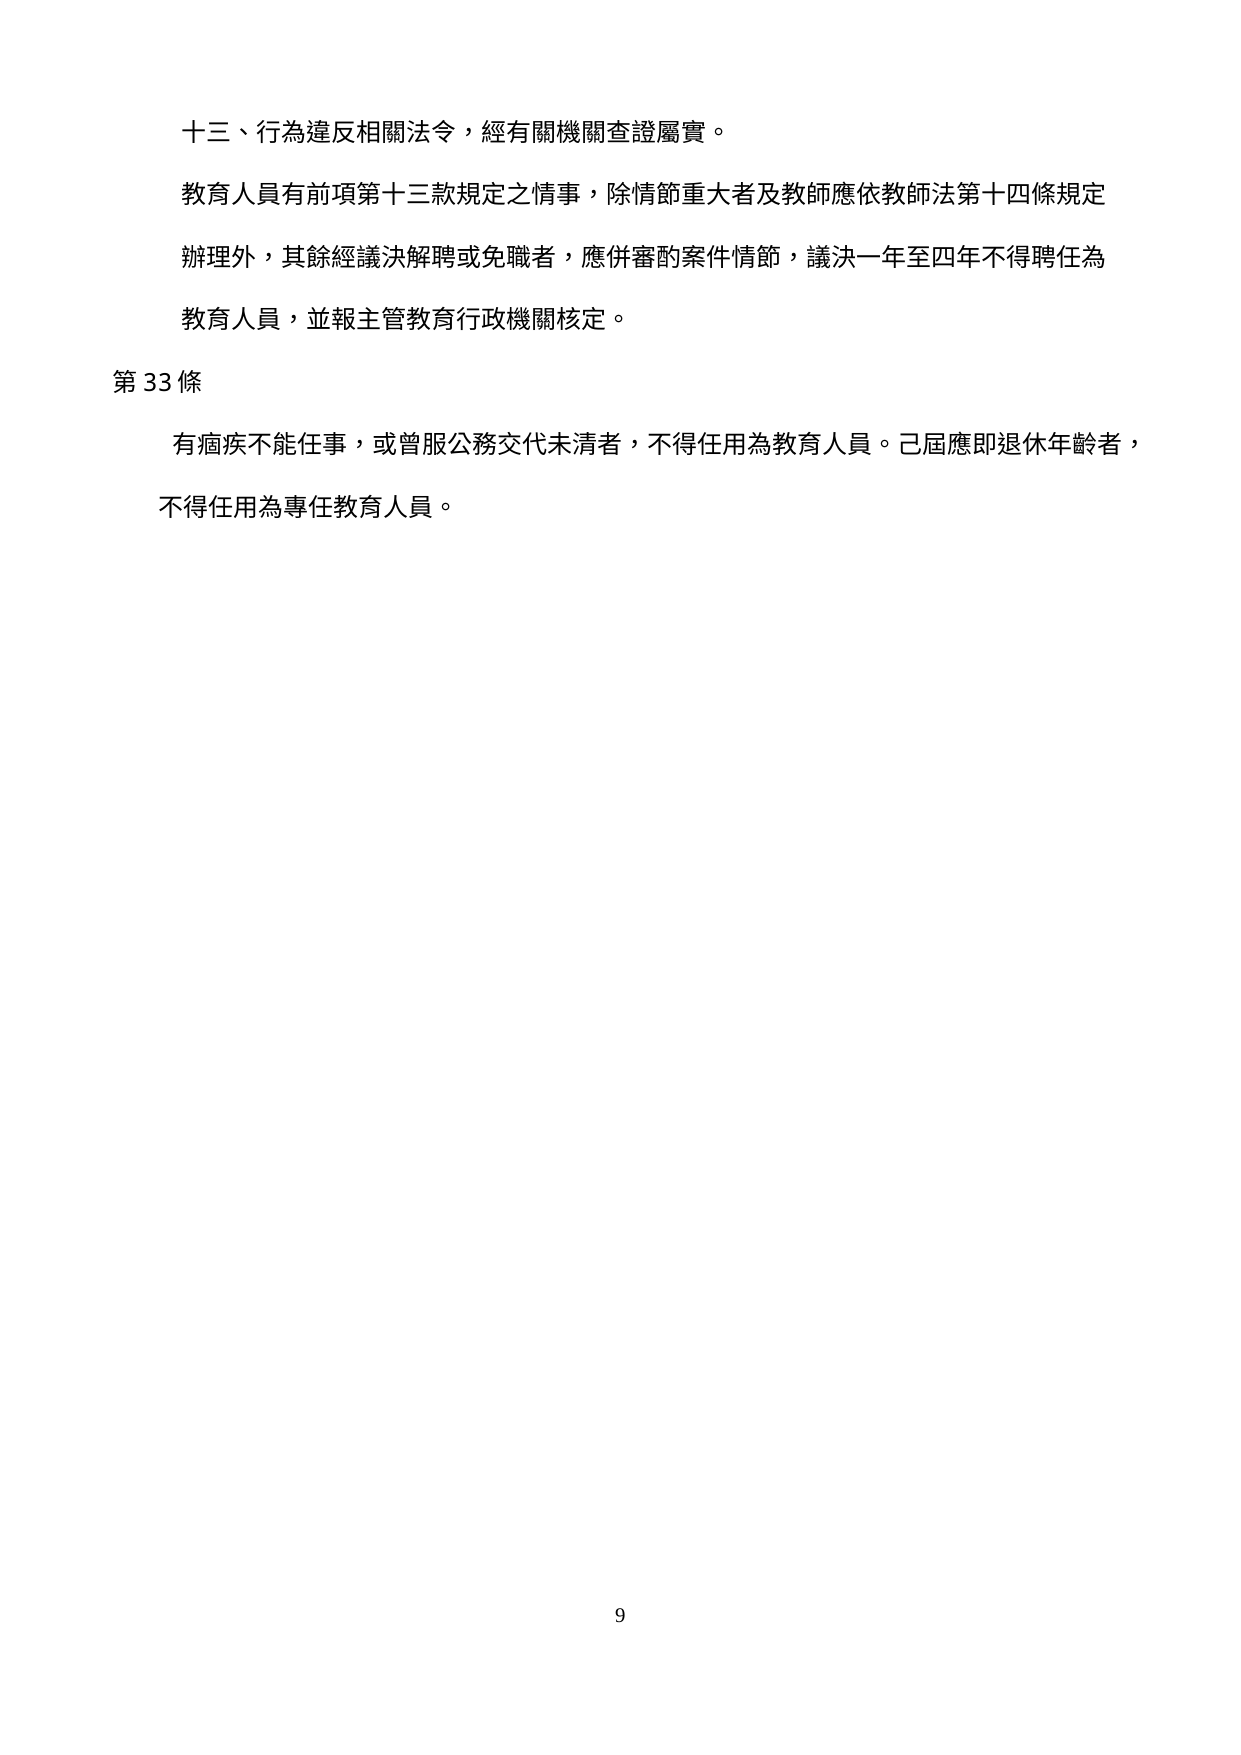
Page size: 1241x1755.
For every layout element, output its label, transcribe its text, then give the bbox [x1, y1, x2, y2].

text 一、曾犯內亂、外患罪，經有罪判決確定或通緝有案尚未結案。 二、曾服公務，因貪污瀆職經有罪判決確定或通緝有案尚未結案。 三、曾犯性侵害犯罪防治法第二條第一項所定之罪，經有罪判決確定。 四、依法停止任用，或受休職處分尚未期滿，或因案停止職務，其原因尚未消滅。 五、褫奪公權尚未復權。 六、受監護或輔助宣告尚未撤銷。 七、經合格醫師證明有精神病尚未痊癒。 八、經學校性別平等教育委員會或依法組成之相關委員會調查確認有性侵害行為屬實。 九、經學校性別平等教育委員會或依法組成之相關委員會調查確認有性騷擾或性霸凌行為，且情節重大。 十、知悉服務學校發生疑似校園性侵害事件，未依性別平等教育法規定通報，致再度發生校園性侵害事件；或偽造、變造、湮滅或隱匿他人所犯校園性侵害事件之證據，經有關機關查證屬實。 十一、偽造、變造或湮滅他人所犯校園毒品危害事件之證據，經有關機關查證屬實。 十二、體罰或霸凌學生，造成其身心嚴重侵害。 十三、行為違反相關法令，經有關機關查證屬實。 [181, 89, 1128, 151]
text 教育人員有前項第十三款規定之情事，除情節重大者及教師應依教師法第十四條規定辦理外，其餘經議決解聘或免職者，應併審酌案件情節，議決一年至四年不得聘任為教育人員，並報主管教育行政機關核定。 [181, 151, 1128, 339]
text 有痼疾不能任事，或曾服公務交代未清者，不得任用為教育人員。己屆應即退休年齡者，不得任用為專任教育人員。 [112, 401, 1128, 526]
text 第33條 [112, 339, 1128, 401]
